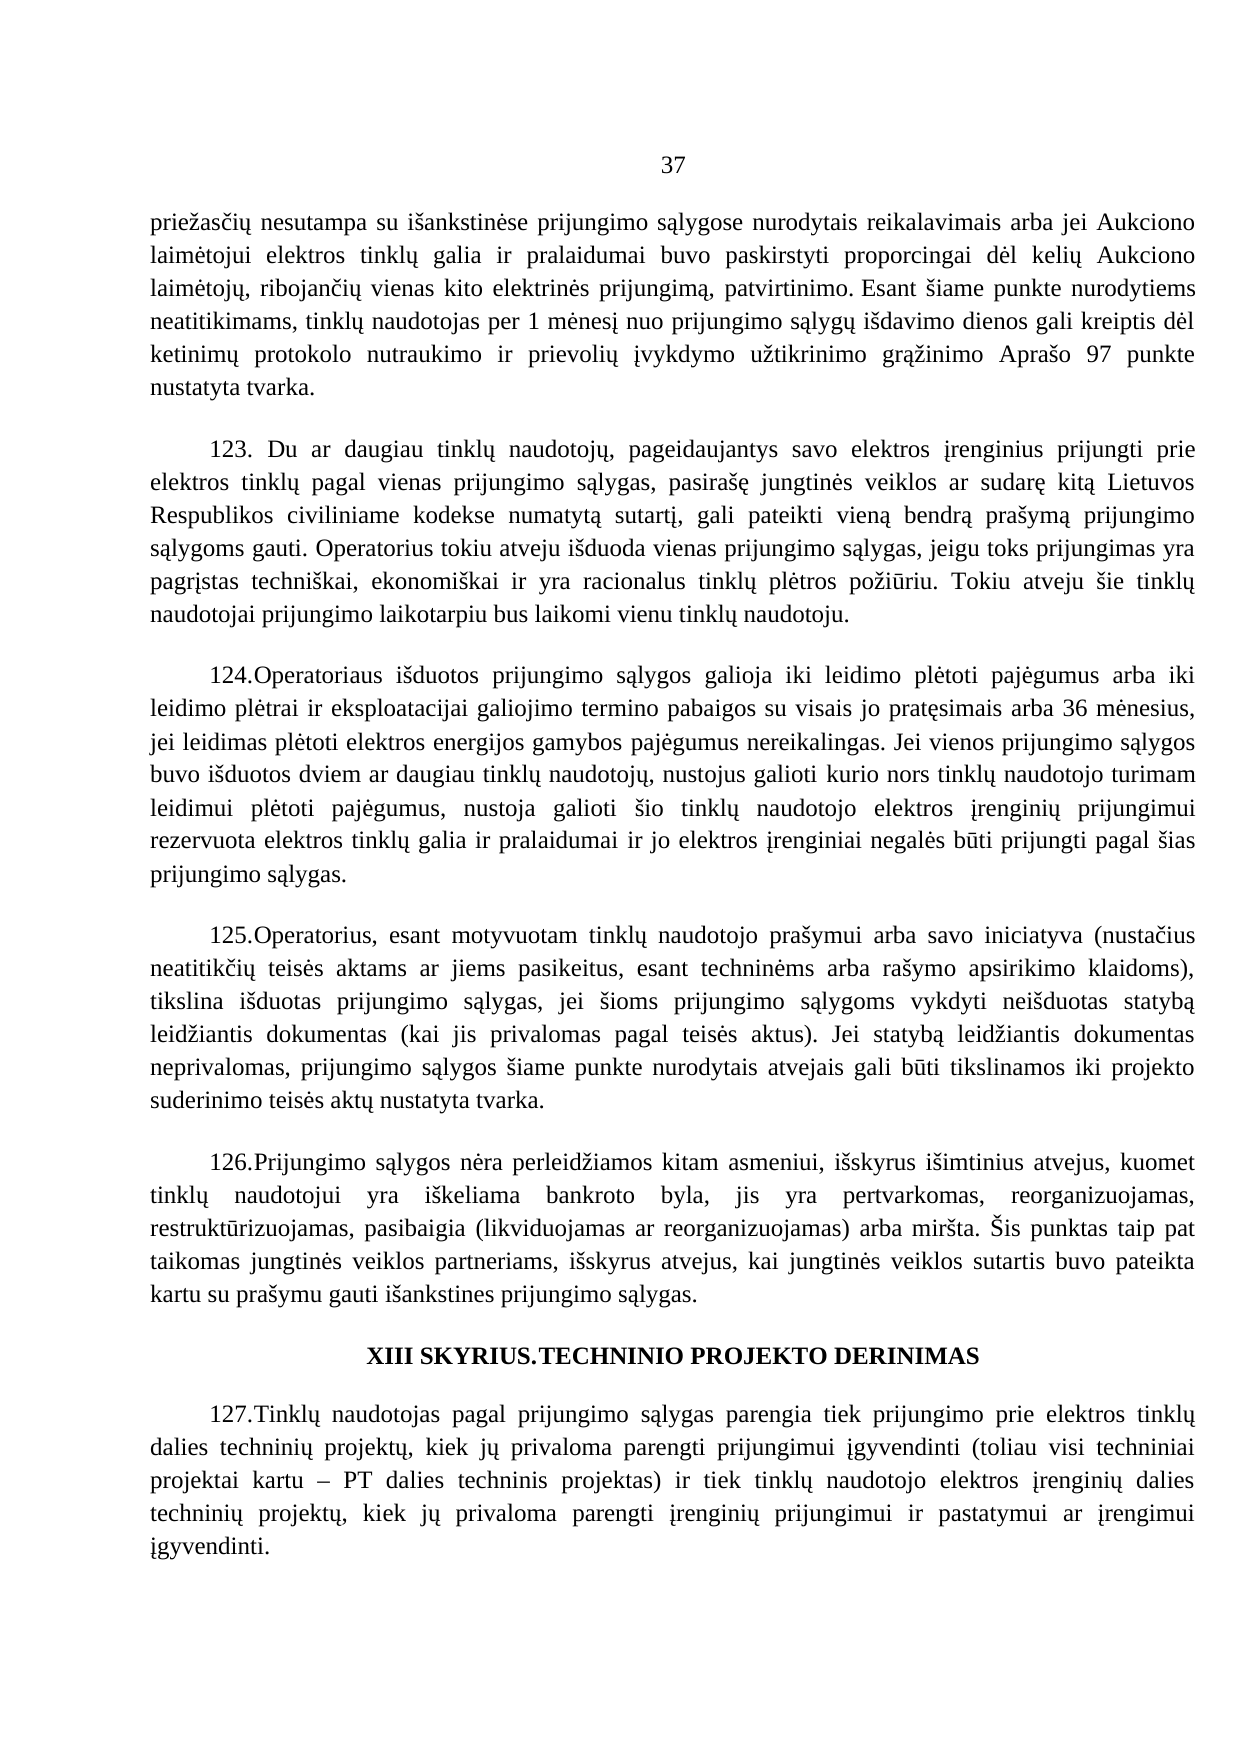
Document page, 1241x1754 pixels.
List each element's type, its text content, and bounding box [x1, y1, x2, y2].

text 124. Operatoriaus išduotos prijungimo sąlygos galioja iki leidimo plėtoti pajėgumus arba iki leidimo plėtrai ir eksploatacijai galiojimo termino pabaigos su visais jo pratęsimais arba 36 mėnesius, jei leidimas plėtoti elektros energijos gamybos pajėgumus nereikalingas. Jei vienos prijungimo sąlygos buvo išduotos dviem ar daugiau tinklų naudotojų, nustojus galioti kurio nors tinklų naudotojo turimam leidimui plėtoti pajėgumus, nustoja galioti šio tinklų naudotojo elektros įrenginių prijungimui rezervuota elektros tinklų galia ir pralaidumai ir jo elektros įrenginiai negalės būti prijungti pagal šias prijungimo sąlygas. [150, 661, 1196, 887]
text 126. Prijungimo sąlygos nėra perleidžiamos kitam asmeniui, išskyrus išimtinius atvejus, kuomet tinklų naudotojui yra iškeliama bankroto byla, jis yra pertvarkomas, reorganizuojamas, restruktūrizuojamas, pasibaigia (likviduojamas ar reorganizuojamas) arba miršta. Šis punktas taip pat taikomas jungtinės veiklos partneriams, išskyrus atvejus, kai jungtinės veiklos sutartis buvo pateikta kartu su prašymu gauti išankstines prijungimo sąlygas. [150, 1147, 1196, 1308]
text 125. Operatorius, esant motyvuotam tinklų naudotojo prašymui arba savo iniciatyva (nustačius neatitikčių teisės aktams ar jiems pasikeitus, esant techninėms arba rašymo apsirikimo klaidoms), tikslina išduotas prijungimo sąlygas, jei šioms prijungimo sąlygoms vykdyti neišduotas statybą leidžiantis dokumentas (kai jis privalomas pagal teisės aktus). Jei statybą leidžiantis dokumentas neprivalomas, prijungimo sąlygos šiame punkte nurodytais atvejais gali būti tikslinamos iki projekto suderinimo teisės aktų nustatyta tvarka. [150, 920, 1196, 1114]
text 123. Du ar daugiau tinklų naudotojų, pageidaujantys savo elektros įrenginius prijungti prie elektros tinklų pagal vienas prijungimo sąlygas, pasirašę jungtinės veiklos ar sudarę kitą Lietuvos Respublikos civiliniame kodekse numatytą sutartį, gali pateikti vieną bendrą prašymą prijungimo sąlygoms gauti. Operatorius tokiu atveju išduoda vienas prijungimo sąlygas, jeigu toks prijungimas yra pagrįstas techniškai, ekonomiškai ir yra racionalus tinklų plėtros požiūriu. Tokiu atveju šie tinklų naudotojai prijungimo laikotarpiu bus laikomi vienu tinklų naudotoju. [150, 434, 1196, 627]
text XIII SKYRIUS. TECHNINIO PROJEKTO DERINIMAS [150, 1341, 1196, 1370]
text 127. Tinklų naudotojas pagal prijungimo sąlygas parengia tiek prijungimo prie elektros tinklų dalies techninių projektų, kiek jų privaloma parengti prijungimui įgyvendinti (toliau visi techniniai projektai kartu – PT dalies techninis projektas) ir tiek tinklų naudotojo elektros įrenginių dalies techninių projektų, kiek jų privaloma parengti įrenginių prijungimui ir pastatymui ar įrengimui įgyvendinti. [150, 1399, 1196, 1559]
text priežasčių nesutampa su išankstinėse prijungimo sąlygose nurodytais reikalavimais arba jei Aukciono laimėtojui elektros tinklų galia ir pralaidumai buvo paskirstyti proporcingai dėl kelių Aukciono laimėtojų, ribojančių vienas kito elektrinės prijungimą, patvirtinimo. Esant šiame punkte nurodytiems neatitikimams, tinklų naudotojas per 1 mėnesį nuo prijungimo sąlygų išdavimo dienos gali kreiptis dėl ketinimų protokolo nutraukimo ir prievolių įvykdymo užtikrinimo grąžinimo Aprašo 97 punkte nustatyta tvarka. [150, 207, 1196, 401]
